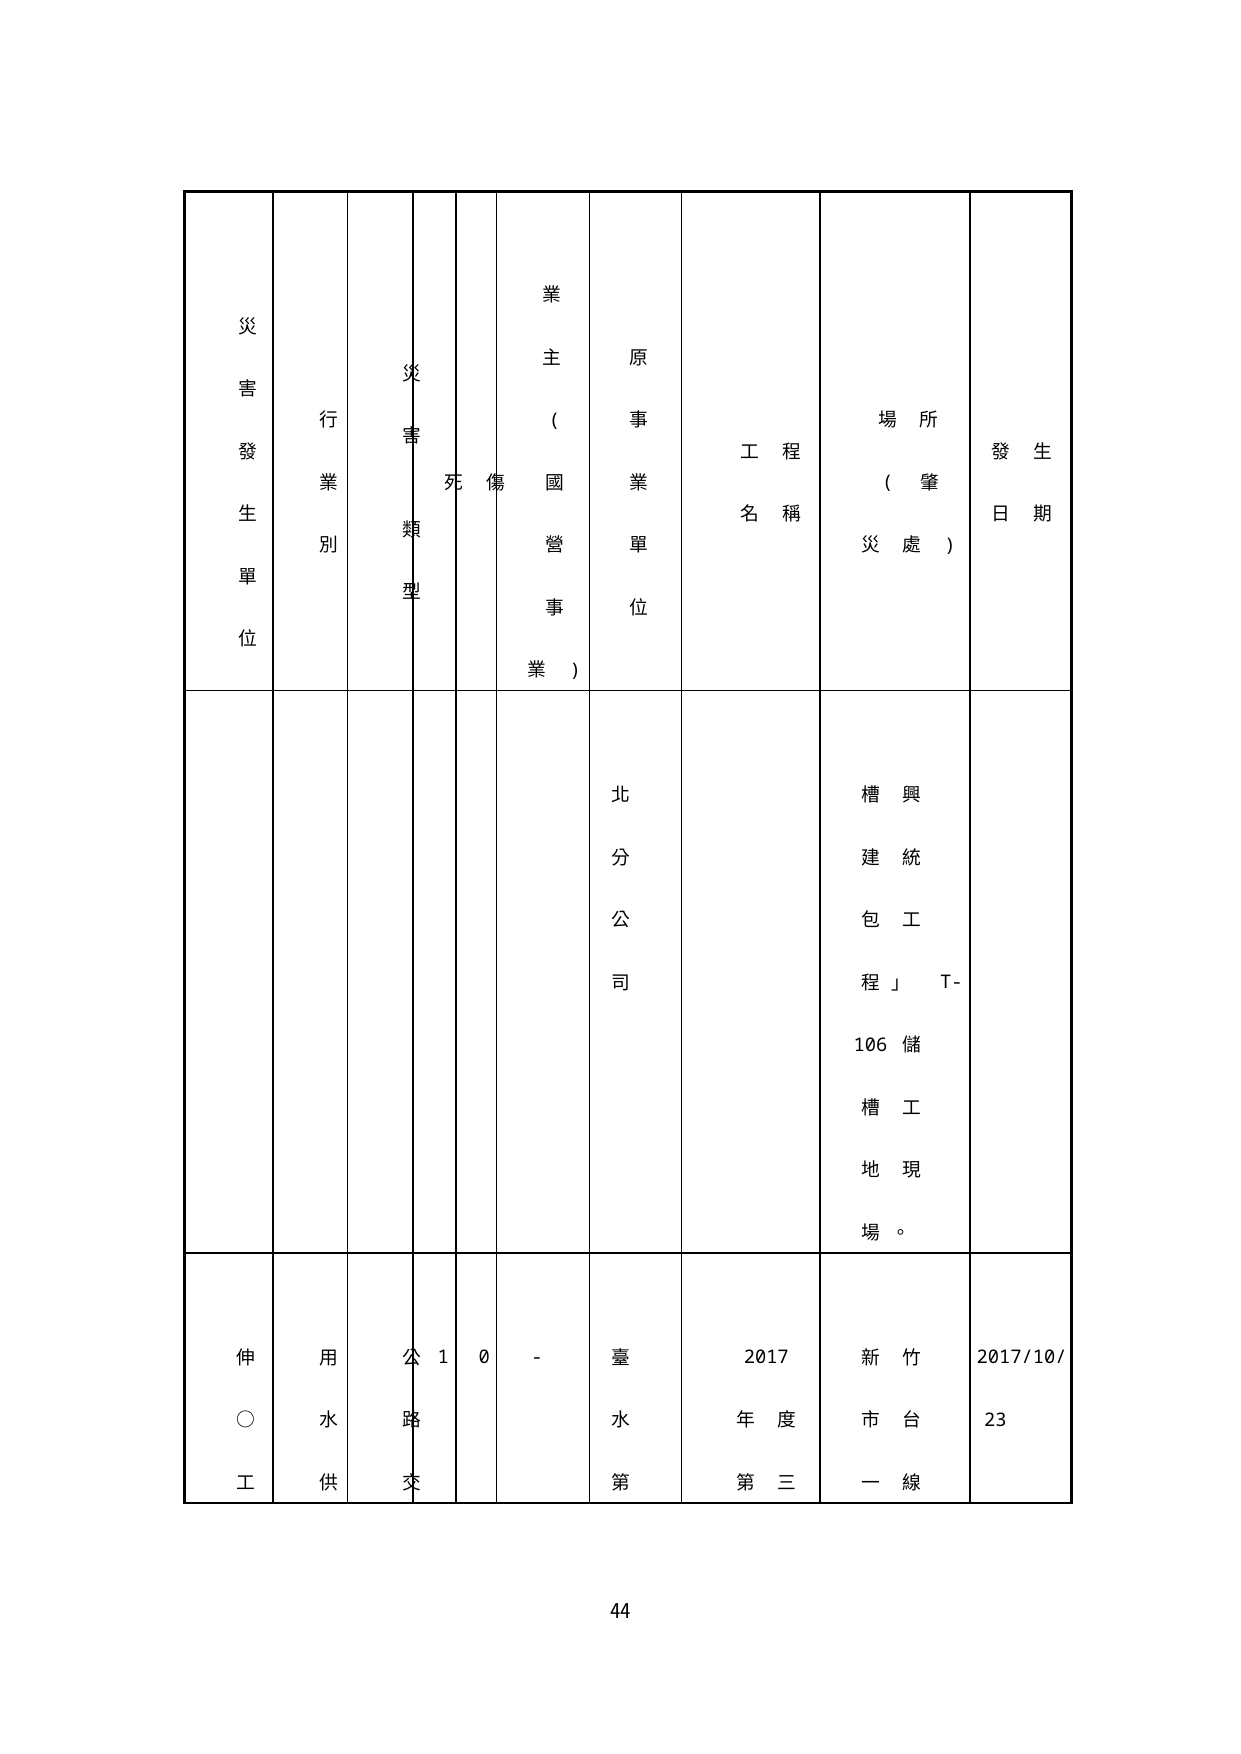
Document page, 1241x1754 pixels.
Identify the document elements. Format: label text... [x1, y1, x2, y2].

table_cell 1 [414, 691, 455, 1252]
table_cell 用水供 [274, 1254, 347, 1502]
table_header 工程名稱 [682, 193, 819, 689]
table_header 業主 (國營事業) [497, 193, 589, 689]
table_cell [682, 691, 819, 1252]
table_cell [457, 691, 496, 1252]
table_cell 墜落、滾落 [348, 691, 412, 1252]
table_header 傷 [457, 193, 496, 689]
table_header 場所 (肇災處) [821, 193, 969, 689]
table_header 行業別 [274, 193, 347, 689]
table_cell 2017年度第三 [682, 1254, 819, 1502]
table_cell 北分公司 [590, 691, 681, 1252]
table_cell 伸○工 [186, 1254, 272, 1502]
table_cell 臺水第 [590, 1254, 681, 1502]
table_header 災害 類型 [348, 193, 412, 689]
table_header 死 [414, 193, 455, 689]
table_cell [497, 691, 589, 1252]
table_cell 公路交通事故 [348, 1254, 412, 1502]
table_header 發生日期 [971, 193, 1070, 689]
table_cell [186, 691, 272, 1252]
table_cell 槽興建統包工程」T-106儲槽工地現場。 [821, 691, 969, 1252]
table_cell [274, 691, 347, 1252]
table_cell 1 [414, 1254, 455, 1502]
table_cell 2017/10/23 [971, 1254, 1070, 1502]
table_header 災害發生單位 [186, 193, 272, 689]
table_cell 0 [457, 1254, 496, 1502]
table_cell [971, 691, 1070, 1252]
table_cell 新竹市台一線 [821, 1254, 969, 1502]
table_header 原事業 單位 [590, 193, 681, 689]
table_cell - [497, 1254, 589, 1502]
